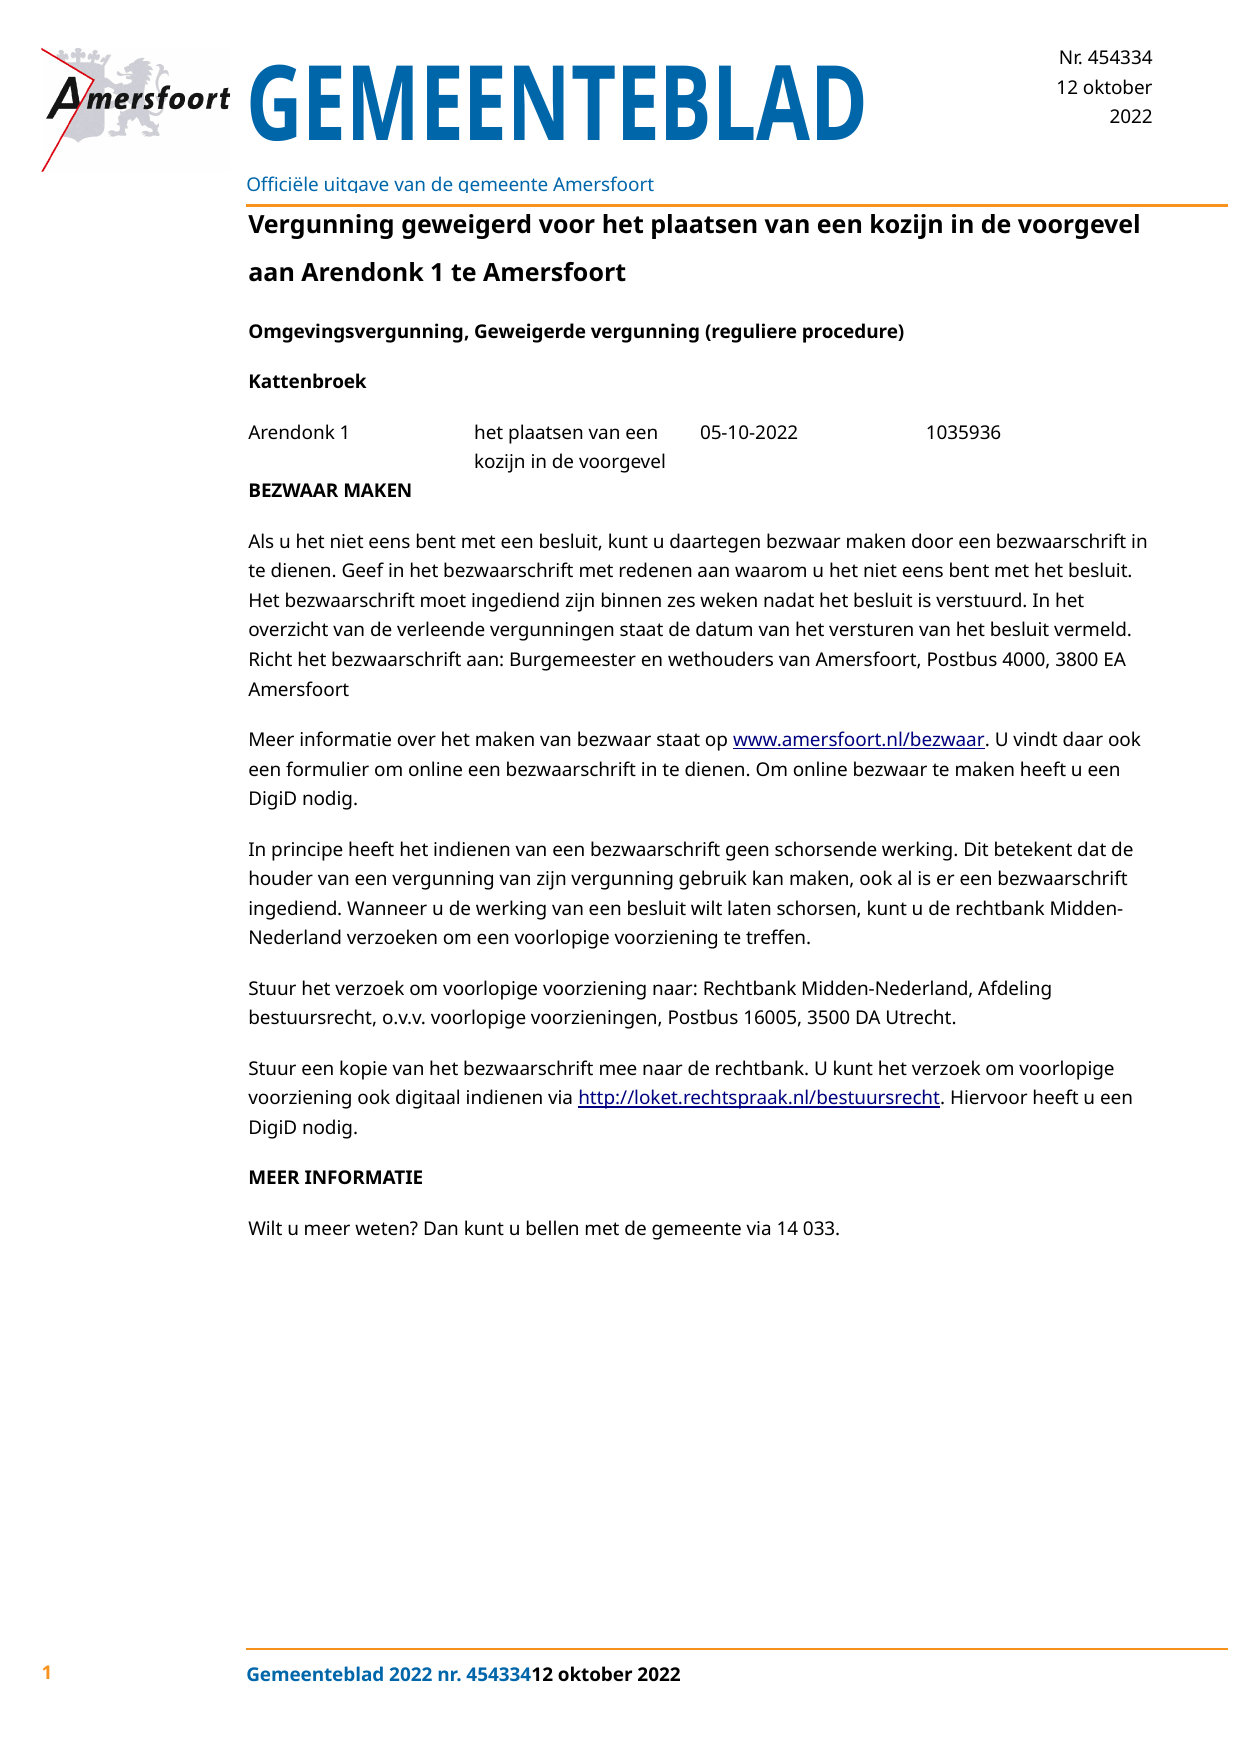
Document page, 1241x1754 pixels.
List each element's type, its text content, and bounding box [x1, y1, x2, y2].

text In principe heeft het indienen van een bezwaarschrift geen schorsende werking. Dit betekent dat de houder van een vergunning van zijn vergunning gebruik kan maken, ook al is er een bezwaarschrift ingediend. Wanneer u de werking van een besluit wilt laten schorsen, kunt u de rechtbank Midden-Nederland verzoeken om een voorlopige voorziening te treffen. [248, 836, 1152, 950]
table_header Arendonk 1 [248, 419, 474, 474]
text Wilt u meer weten? Dan kunt u bellen met de gemeente via 14 033. [248, 1215, 1152, 1241]
text Stuur het verzoek om voorlopige voorziening naar: Rechtbank Midden-Nederland, Afdeling bestuursrecht, o.v.v. voorlopige voorzieningen, Postbus 16005, 3500 DA Utrecht. [248, 975, 1152, 1030]
table_header 05-10-2022 [700, 419, 926, 474]
text Als u het niet eens bent met een besluit, kunt u daartegen bezwaar maken door een bezwaarschrift in te dienen. Geef in het bezwaarschrift met redenen aan waarom u het niet eens bent met het besluit. Het bezwaarschrift moet ingediend zijn binnen zes weken nadat het besluit is verstuurd. In het overzicht van de verleende vergunningen staat de datum van het versturen van het besluit vermeld. Richt het bezwaarschrift aan: Burgemeester en wethouders van Amersfoort, Postbus 4000, 3800 EA Amersfoort [248, 528, 1152, 701]
text Kattenbroek [248, 368, 1152, 394]
text BEZWAAR MAKEN [248, 477, 1152, 503]
text Vergunning geweigerd voor het plaatsen van een kozijn in de voorgevel aan Arendonk 1 te Amersfoort [248, 207, 1152, 288]
picture [41, 47, 231, 172]
text Stuur een kopie van het bezwaarschrift mee naar de rechtbank. U kunt het verzoek om voorlopige voorziening ook digitaal indienen via http://loket.rechtspraak.nl/bestuursrecht. Hiervoor heeft u een DigiD nodig. [248, 1055, 1152, 1140]
text Omgevingsvergunning, Geweigerde vergunning (reguliere procedure) [248, 318, 1152, 344]
table_header 1035936 [926, 419, 1152, 474]
text MEER INFORMATIE [248, 1164, 1152, 1190]
text Meer informatie over het maken van bezwaar staat op www.amersfoort.nl/bezwaar. U vindt daar ook een formulier om online een bezwaarschrift in te dienen. Om online bezwaar te maken heeft u een DigiD nodig. [248, 726, 1152, 811]
table_header het plaatsen van een kozijn in de voorgevel [474, 419, 700, 474]
